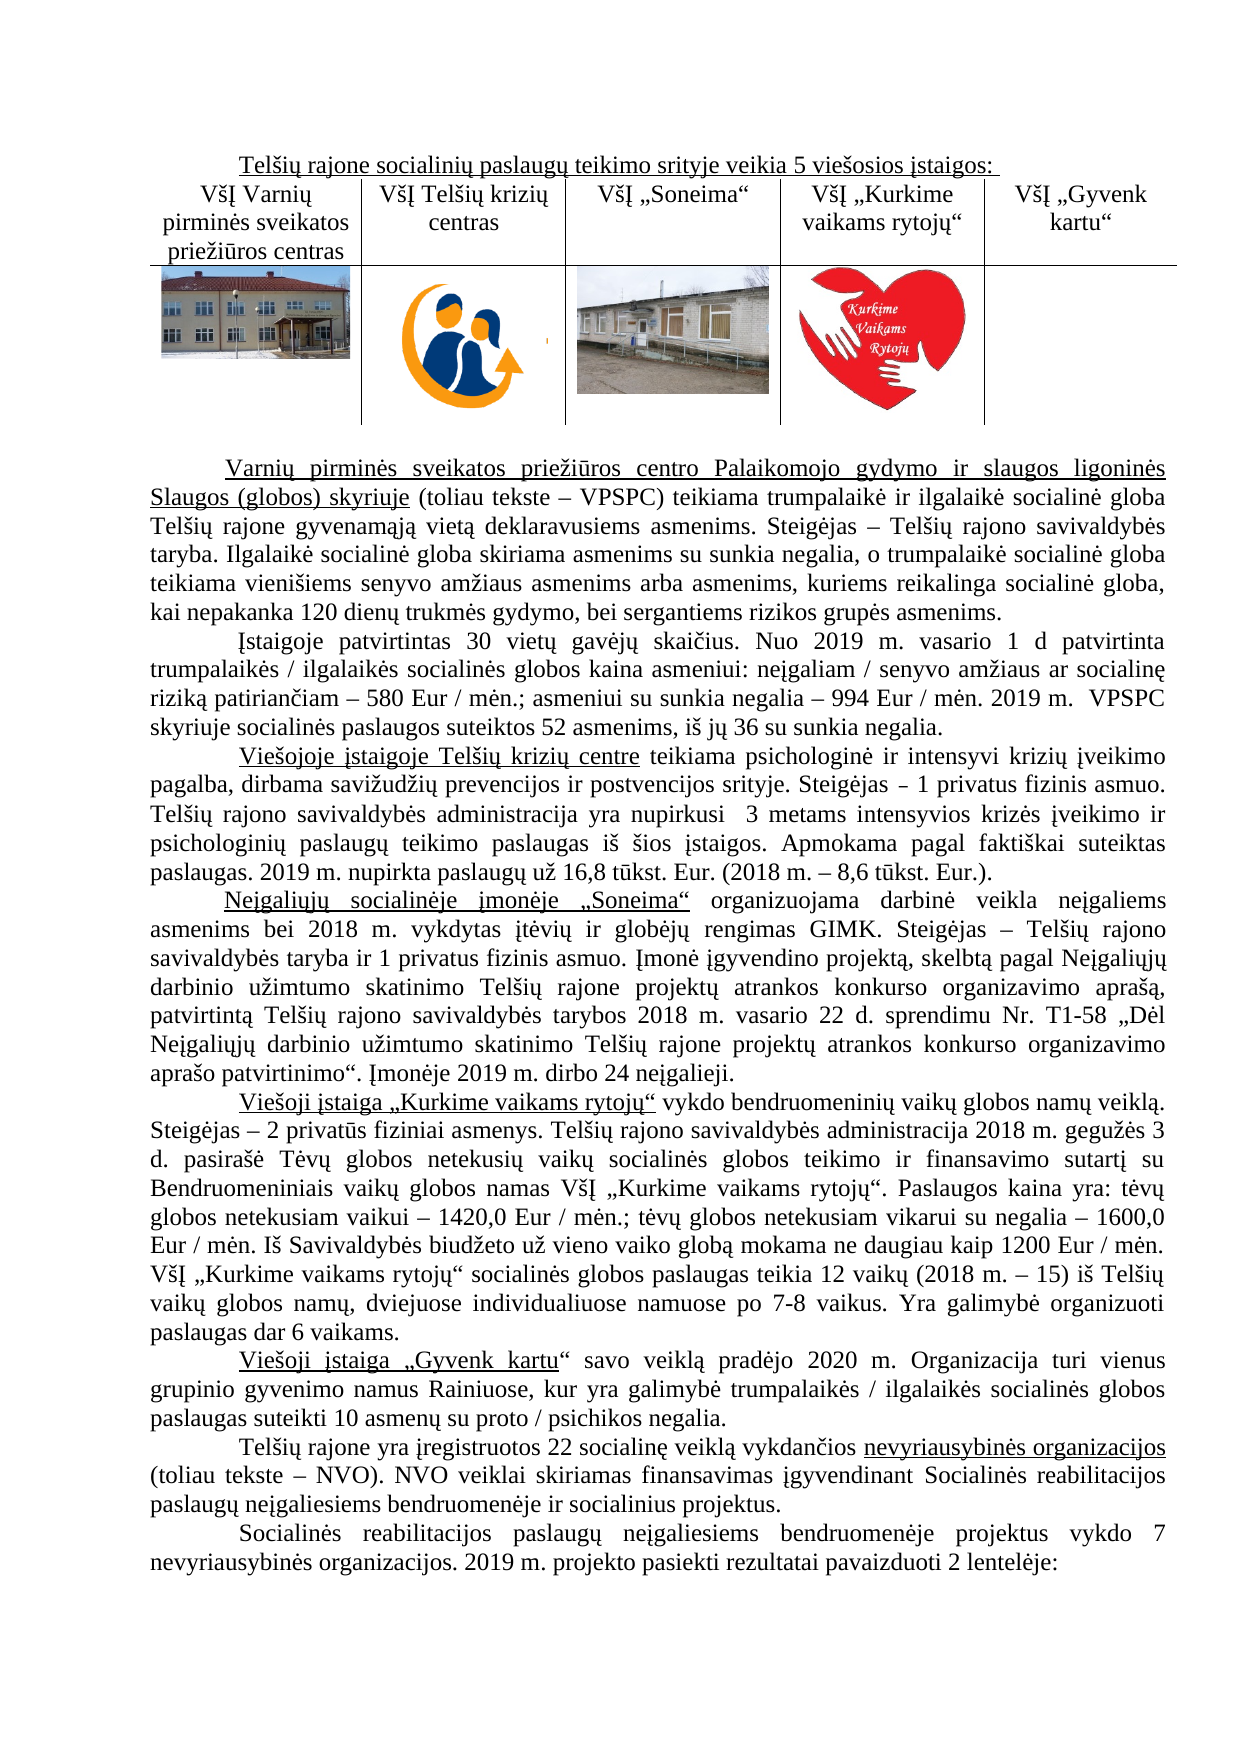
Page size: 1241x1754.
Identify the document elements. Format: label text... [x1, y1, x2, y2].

text Įstaigoje patvirtintas 30 vietų gavėjų skaičius. Nuo 2019 m. vasario 1 d patvirtinta trumpalaikės / ilgalaikės socialinės globos kaina asmeniui: neįgaliam / senyvo amžiaus ar socialinę riziką patiriančiam – 580 Eur / mėn.; asmeniui su sunkia negalia – 994 Eur / mėn. 2019 m. VPSPC skyriuje socialinės paslaugos suteiktos 52 asmenims, iš jų 36 su sunkia negalia. [150, 626, 1166, 741]
table_cell [566, 266, 780, 424]
text Neįgaliųjų socialinėje įmonėje „Soneima“ organizuojama darbinė veikla neįgaliems asmenims bei 2018 m. vykdytas įtėvių ir globėjų rengimas GIMK. Steigėjas – Telšių rajono savivaldybės taryba ir 1 privatus fizinis asmuo. Įmonė įgyvendino projektą, skelbtą pagal Neįgaliųjų darbinio užimtumo skatinimo Telšių rajone projektų atrankos konkurso organizavimo aprašą, patvirtintą Telšių rajono savivaldybės tarybos 2018 m. vasario 22 d. sprendimu Nr. T1-58 „Dėl Neįgaliųjų darbinio užimtumo skatinimo Telšių rajone projektų atrankos konkurso organizavimo aprašo patvirtinimo“. Įmonėje 2019 m. dirbo 24 neįgalieji. [150, 885, 1167, 1087]
table_cell [150, 266, 361, 424]
text Telšių rajone yra įregistruotos 22 socialinę veiklą vykdančios nevyriausybinės organizacijos (toliau tekste – NVO). NVO veiklai skiriamas finansavimas įgyvendinant Socialinės reabilitacijos paslaugų neįgaliesiems bendruomenėje ir socialinius projektus. [150, 1432, 1166, 1518]
text Varnių pirminės sveikatos priežiūros centro Palaikomojo gydymo ir slaugos ligoninės Slaugos (globos) skyriuje (toliau tekste – VPSPC) teikiama trumpalaikė ir ilgalaikė socialinė globa Telšių rajone gyvenamąją vietą deklaravusiems asmenims. Steigėjas – Telšių rajono savivaldybės taryba. Ilgalaikė socialinė globa skiriama asmenims su sunkia negalia, o trumpalaikė socialinė globa teikiama vienišiems senyvo amžiaus asmenims arba asmenims, kuriems reikalinga socialinė globa, kai nepakanka 120 dienų trukmės gydymo, bei sergantiems rizikos grupės asmenims. [150, 453, 1166, 626]
table_header VšĮ „Gyvenk kartu“ [985, 179, 1177, 265]
text Viešoji įstaiga „Gyvenk kartu“ savo veiklą pradėjo 2020 m. Organizacija turi vienus grupinio gyvenimo namus Rainiuose, kur yra galimybė trumpalaikės / ilgalaikės socialinės globos paslaugas suteikti 10 asmenų su proto / psichikos negalia. [150, 1345, 1166, 1432]
text Telšių rajone socialinių paslaugų teikimo srityje veikia 5 viešosios įstaigos: [150, 150, 1167, 179]
table_cell [781, 266, 984, 424]
text Viešoji įstaiga „Kurkime vaikams rytojų“ vykdo bendruomeninių vaikų globos namų veiklą. Steigėjas – 2 privatūs fiziniai asmenys. Telšių rajono savivaldybės administracija 2018 m. gegužės 3 d. pasirašė Tėvų globos netekusių vaikų socialinės globos teikimo ir finansavimo sutartį su Bendruomeniniais vaikų globos namas VšĮ „Kurkime vaikams rytojų“. Paslaugos kaina yra: tėvų globos netekusiam vaikui – 1420,0 Eur / mėn.; tėvų globos netekusiam vikarui su negalia – 1600,0 Eur / mėn. Iš Savivaldybės biudžeto už vieno vaiko globą mokama ne daugiau kaip 1200 Eur / mėn. VšĮ „Kurkime vaikams rytojų“ socialinės globos paslaugas teikia 12 vaikų (2018 m. – 15) iš Telšių vaikų globos namų, dviejuose individualiuose namuose po 7-8 vaikus. Yra galimybė organizuoti paslaugas dar 6 vaikams. [150, 1087, 1166, 1345]
table_cell [362, 266, 565, 424]
table_header VšĮ „Kurkime vaikams rytojų“ [781, 179, 984, 265]
table_cell [985, 266, 1177, 424]
table_header VšĮ Varnių pirminės sveikatos priežiūros centras [150, 179, 361, 265]
table_header VšĮ „Soneima“ [566, 179, 780, 265]
table_header VšĮ Telšių krizių centras [362, 179, 565, 265]
text Viešojoje įstaigoje Telšių krizių centre teikiama psichologinė ir intensyvi krizių įveikimo pagalba, dirbama savižudžių prevencijos ir postvencijos srityje. Steigėjas – 1 privatus fizinis asmuo. Telšių rajono savivaldybės administracija yra nupirkusi 3 metams intensyvios krizės įveikimo ir psichologinių paslaugų teikimo paslaugas iš šios įstaigos. Apmokama pagal faktiškai suteiktas paslaugas. 2019 m. nupirkta paslaugų už 16,8 tūkst. Eur. (2018 m. – 8,6 tūkst. Eur.). [150, 741, 1166, 885]
text Socialinės reabilitacijos paslaugų neįgaliesiems bendruomenėje projektus vykdo 7 nevyriausybinės organizacijos. 2019 m. projekto pasiekti rezultatai pavaizduoti 2 lentelėje: [150, 1518, 1166, 1575]
